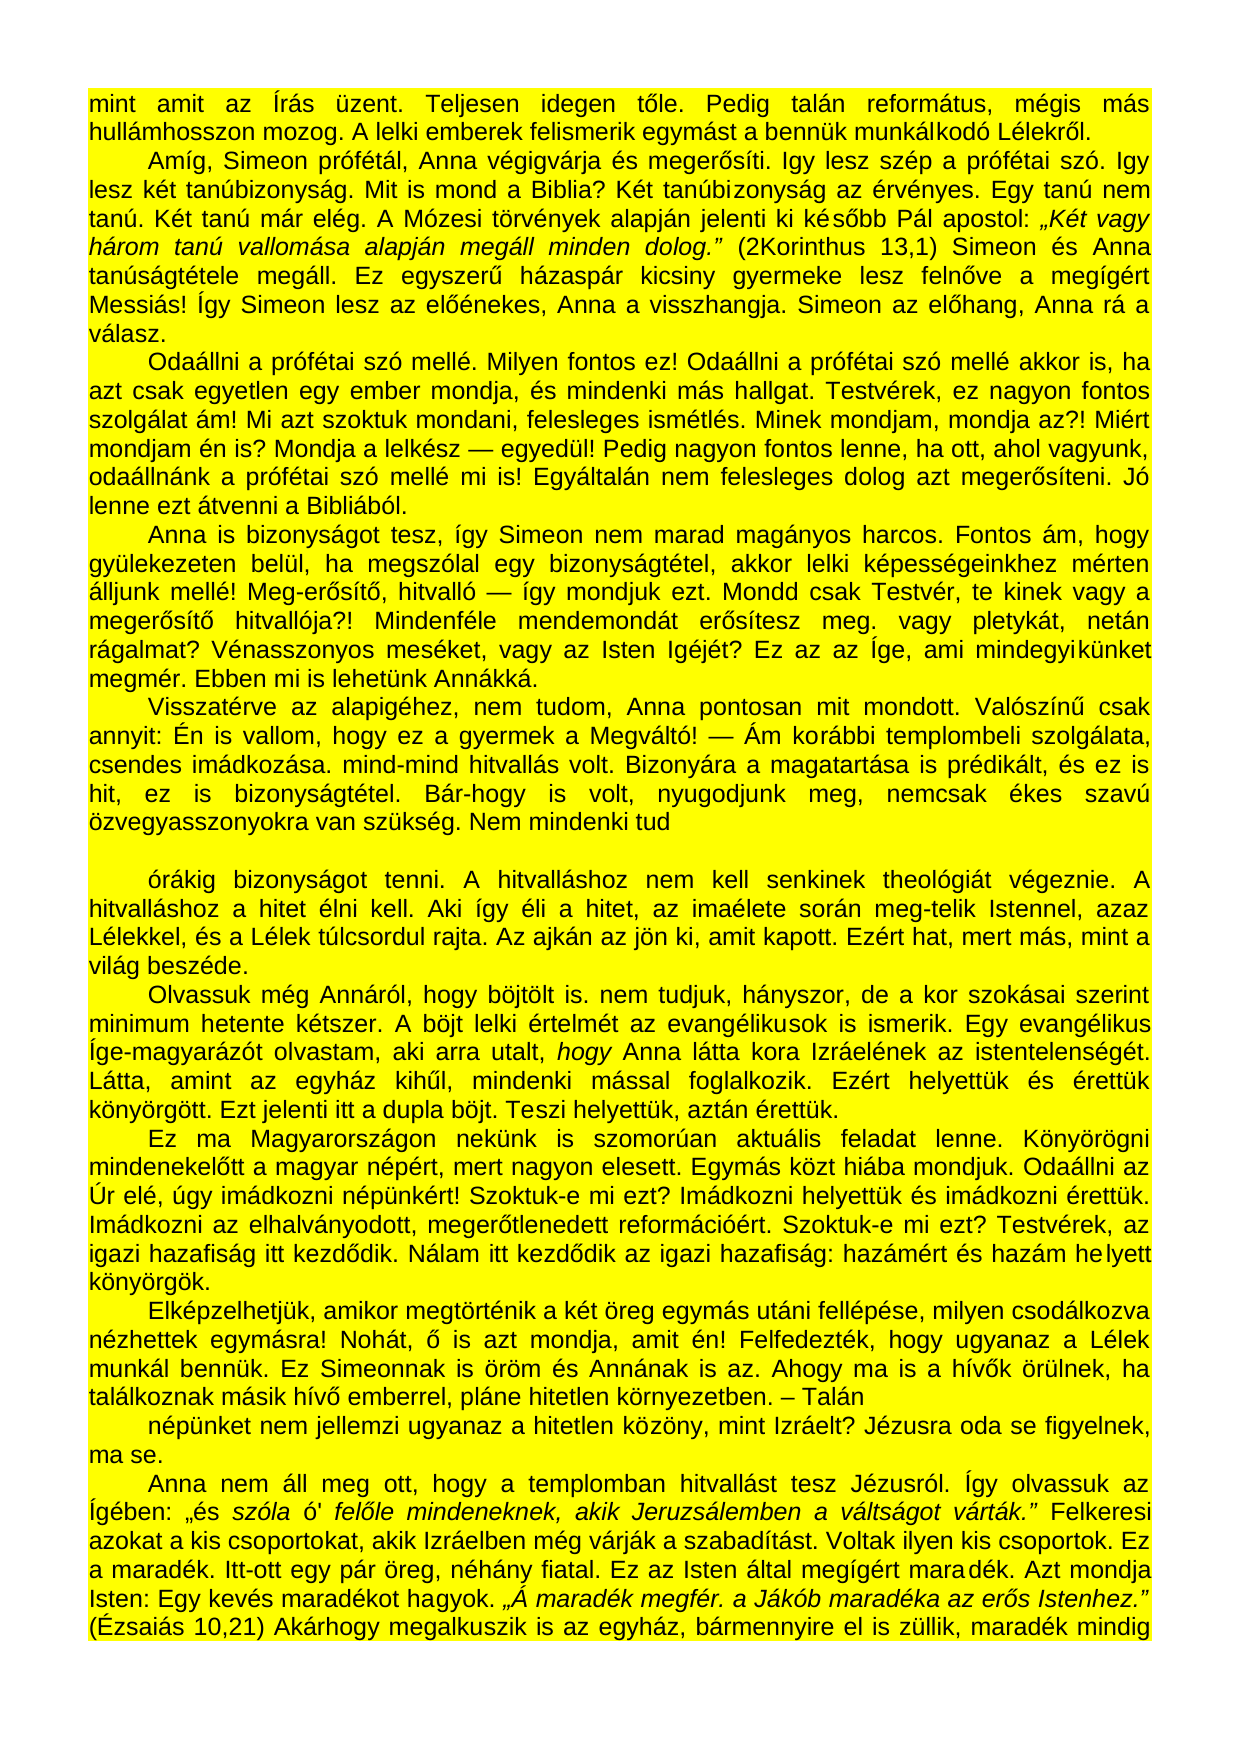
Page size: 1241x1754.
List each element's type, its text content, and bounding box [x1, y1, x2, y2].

text órákig bizonyságot tenni. A hitvalláshoz nem kell senkinek theológiát végeznie. A hitvalláshoz a hitet élni kell. Aki így éli a hitet, az imaélete során meg-telik Istennel, azaz Lélekkel, és a Lélek túlcsordul rajta. Az ajkán az jön ki, amit kapott. Ezért hat, mert más, mint a világ beszéde. [88, 865, 1152, 980]
text Anna nem áll meg ott, hogy a templomban hitvallást tesz Jézusról. Így olvassuk az Ígében: „és szóla ó' felőle mindeneknek, akik Jeruzsálemben a váltságot várták.” Felkeresi azokat a kis csoporto­kat, akik Izráelben még várják a szabadítást. Voltak ilyen kis csoportok. Ez a maradék. Itt-ott egy pár öreg, néhány fiatal. Ez az Isten által megígért mara­dék. Azt mondja Isten: Egy kevés maradékot ha­gyok. „Á maradék megfér. a Jákób maradéka az erős Istenhez.” (Ézsaiás 10,21) Akárhogy megalku­szik is az egyház, bármennyire el is züllik, maradék mindig [88, 1468, 1152, 1641]
text Olvassuk még Annáról, hogy böjtölt is. nem tudjuk, hányszor, de a kor szokásai szerint minimum hetente kétszer. A böjt lelki értelmét az evangéliku­sok is ismerik. Egy evangélikus Íge-magyarázót ol­vastam, aki arra utalt, hogy Anna látta kora Izráelének az istentelenségét. Látta, amint az egyház kihűl, mindenki mással foglalkozik. Ezért helyettük és érettük könyörgött. Ezt jelenti itt a dupla böjt. Te­szi helyettük, aztán érettük. [88, 980, 1152, 1123]
text Amíg, Simeon prófétál, Anna végigvárja és megerősíti. Igy lesz szép a prófétai szó. Igy lesz két tanúbizonyság. Mit is mond a Biblia? Két tanúbi­zonyság az érvényes. Egy tanú nem tanú. Két tanú már elég. A Mózesi törvények alapján jelenti ki ké­sőbb Pál apostol: „Két vagy három tanú vallomása alapján megáll minden dolog.” (2Korinthus 13,1) Simeon és Anna tanúságtétele megáll. Ez egyszerű házaspár kicsiny gyermeke lesz felnőve a megígért Messiás! Így Simeon lesz az előénekes, Anna a visszhangja. Simeon az előhang, Anna rá a válasz. [88, 146, 1152, 347]
text Anna is bizonyságot tesz, így Simeon nem marad magányos harcos. Fontos ám, hogy gyüleke­zeten belül, ha megszólal egy bizonyságtétel, akkor lelki képességeinkhez mérten álljunk mellé! Meg-erősítő, hitvalló — így mondjuk ezt. Mondd csak Testvér, te kinek vagy a megerősítő hitvallója?! Mindenféle mendemondát erősítesz meg. vagy pletykát, netán rágalmat? Vénasszonyos meséket, vagy az Isten Igéjét? Ez az az Íge, ami mindegyi­künket megmér. Ebben mi is lehetünk Annákká. [88, 520, 1152, 692]
text Visszatérve az alapigéhez, nem tudom, Anna pontosan mit mondott. Valószínű csak annyit: Én is vallom, hogy ez a gyermek a Megváltó! — Ám ko­rábbi templombeli szolgálata, csendes imádkozása. mind-mind hitvallás volt. Bizonyára a magatartása is prédikált, és ez is hit, ez is bizonyságtétel. Bár-hogy is volt, nyugodjunk meg, nemcsak ékes szavú özvegyasszonyokra van szükség. Nem mindenki tud [88, 692, 1152, 836]
text Ez ma Magyarországon nekünk is szomorúan aktuális feladat lenne. Könyörögni mindenekelőtt a magyar népért, mert nagyon elesett. Egymás közt hiába mondjuk. Odaállni az Úr elé, úgy imádkozni népünkért! Szoktuk-e mi ezt? Imádkozni helyettük és imádkozni érettük. Imádkozni az elhalványodott, megerőtlenedett reformációért. Szoktuk-e mi ezt? Testvérek, az igazi hazafiság itt kezdődik. Nálam itt kezdődik az igazi hazafiság: hazámért és hazám he­lyett könyörgök. [88, 1123, 1152, 1296]
text Odaállni a prófétai szó mellé. Milyen fontos ez! Odaállni a prófétai szó mellé akkor is, ha azt csak egyetlen egy ember mondja, és mindenki más hallgat. Testvérek, ez nagyon fontos szolgálat ám! Mi azt szoktuk mondani, felesleges ismétlés. Minek mondjam, mondja az?! Miért mondjam én is? Mondja a lelkész — egyedül! Pedig nagyon fontos lenne, ha ott, ahol vagyunk, odaállnánk a prófétai szó mellé mi is! Egyáltalán nem felesleges dolog azt megerősíteni. Jó lenne ezt átvenni a Bibliából. [88, 347, 1152, 520]
text népünket nem jellemzi ugyanaz a hitetlen kö­zöny, mint Izráelt? Jézusra oda se figyelnek, ma se. [88, 1411, 1152, 1468]
text Elképzelhetjük, amikor megtörténik a két öreg egymás utáni fellépése, milyen csodálkozva nézhettek egymásra! Nohát, ő is azt mondja, amit én! Felfedezték, hogy ugyanaz a Lélek munkál ben­nük. Ez Simeonnak is öröm és Annának is az. Ahogy ma is a hívők örülnek, ha találkoznak másik hívő emberrel, pláne hitetlen környezetben. – Talán [88, 1296, 1152, 1411]
text mint amit az Írás üzent. Teljesen idegen tőle. Pedig talán református, mégis más hullámhosszon mozog. A lelki emberek felismerik egymást a bennük munkál­kodó Lélekről. [88, 88, 1152, 146]
